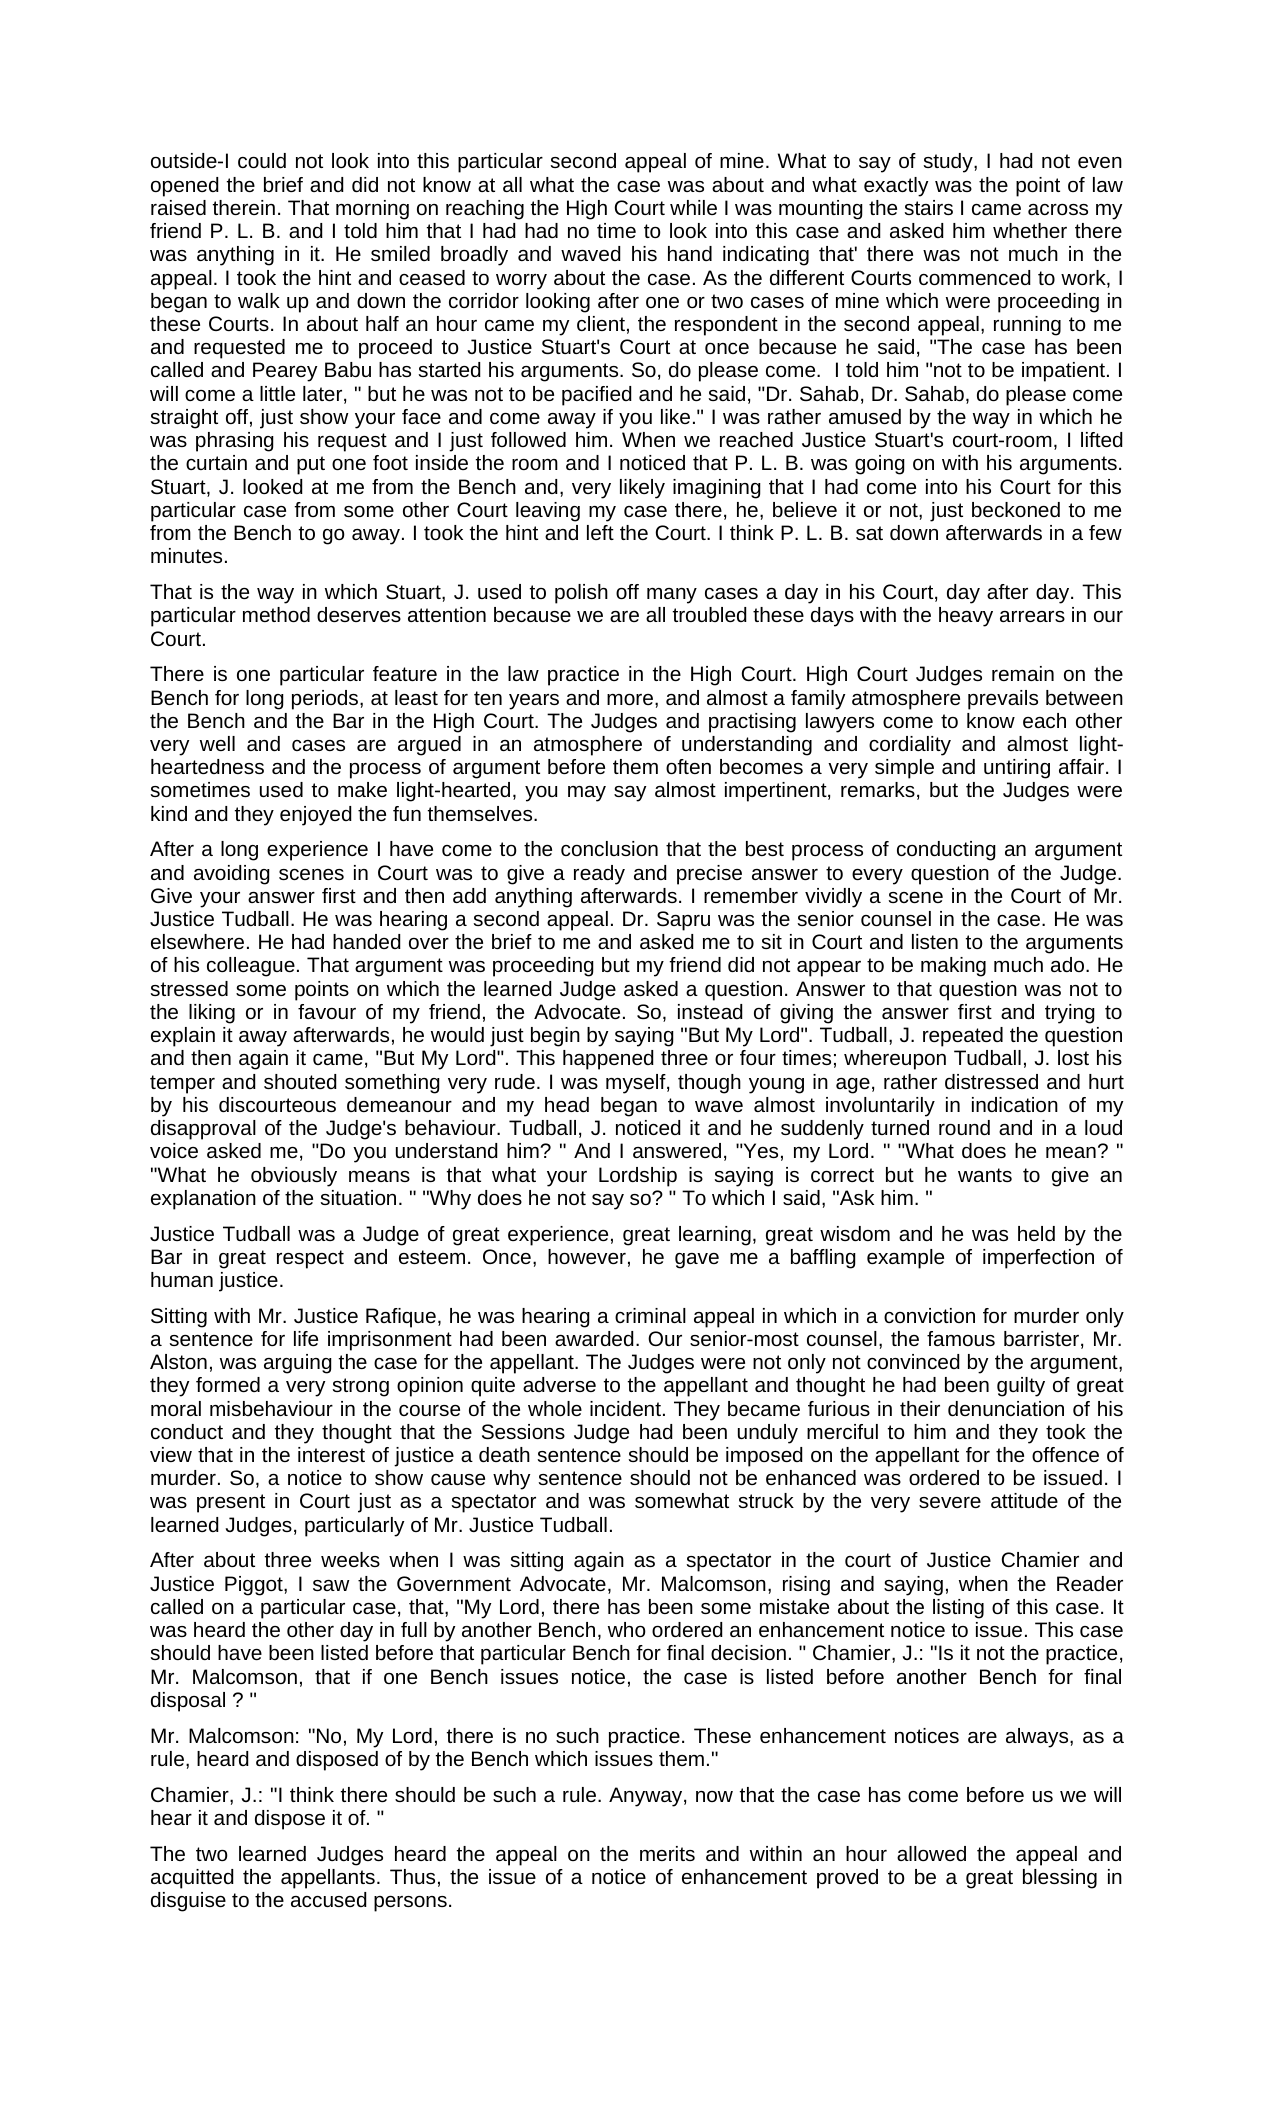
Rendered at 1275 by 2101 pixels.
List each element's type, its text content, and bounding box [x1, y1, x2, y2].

text After a long experience I have come to the conclusion that the best process of conducting an argument and avoiding scenes in Court was to give a ready and precise answer to every question of the Judge. Give your answer first and then add anything afterwards. I remember vividly a scene in the Court of Mr. Justice Tudball. He was hearing a second appeal. Dr. Sapru was the senior counsel in the case. He was elsewhere. He had handed over the brief to me and asked me to sit in Court and listen to the arguments of his colleague. That argument was proceeding but my friend did not appear to be making much ado. He stressed some points on which the learned Judge asked a question. Answer to that question was not to the liking or in favour of my friend, the Advocate. So, instead of giving the answer first and trying to explain it away afterwards, he would just begin by saying "But My Lord". Tudball, J. repeated the question and then again it came, "But My Lord". This happened three or four times; whereupon Tudball, J. lost his temper and shouted something very rude. I was myself, though young in age, rather distressed and hurt by his discourteous demeanour and my head began to wave almost involuntarily in indication of my disapproval of the Judge's behaviour. Tudball, J. noticed it and he suddenly turned round and in a loud voice asked me, "Do you understand him? " And I answered, "Yes, my Lord. " "What does he mean? " "What he obviously means is that what your Lordship is saying is correct but he wants to give an explanation of the situation. " "Why does he not say so? " To which I said, "Ask him. " [150, 838, 1125, 1209]
text That is the way in which Stuart, J. used to polish off many cases a day in his Court, day after day. This particular method deserves attention because we are all troubled these days with the heavy arrears in our Court. [150, 581, 1125, 650]
text There is one particular feature in the law practice in the High Court. High Court Judges remain on the Bench for long periods, at least for ten years and more, and almost a family atmosphere prevails between the Bench and the Bar in the High Court. The Judges and practising lawyers come to know each other very well and cases are argued in an atmosphere of understanding and cordiality and almost light-heartedness and the process of argument before them often becomes a very simple and untiring affair. I sometimes used to make light-hearted, you may say almost impertinent, remarks, but the Judges were kind and they enjoyed the fun themselves. [150, 663, 1125, 825]
text After about three weeks when I was sitting again as a spectator in the court of Justice Chamier and Justice Piggot, I saw the Government Advocate, Mr. Malcomson, rising and saying, when the Reader called on a particular case, that, "My Lord, there has been some mistake about the listing of this case. It was heard the other day in full by another Bench, who ordered an enhancement notice to issue. This case should have been listed before that particular Bench for final decision. " Chamier, J.: "Is it not the practice, Mr. Malcomson, that if one Bench issues notice, the case is listed before another Bench for final disposal ? " [150, 1549, 1125, 1712]
text Justice Tudball was a Judge of great experience, great learning, great wisdom and he was held by the Bar in great respect and esteem. Once, however, he gave me a baffling example of imperfection of human justice. [150, 1222, 1125, 1292]
text outside-I could not look into this particular second appeal of mine. What to say of study, I had not even opened the brief and did not know at all what the case was about and what exactly was the point of law raised therein. That morning on reaching the High Court while I was mounting the stairs I came across my friend P. L. B. and I told him that I had had no time to look into this case and asked him whether there was anything in it. He smiled broadly and waved his hand indicating that' there was not much in the appeal. I took the hint and ceased to worry about the case. As the different Courts commenced to work, I began to walk up and down the corridor looking after one or two cases of mine which were proceeding in these Courts. In about half an hour came my client, the respondent in the second appeal, running to me and requested me to proceed to Justice Stuart's Court at once because he said, "The case has been called and Pearey Babu has started his arguments. So, do please come. I told him "not to be impatient. I will come a little later, " but he was not to be pacified and he said, "Dr. Sahab, Dr. Sahab, do please come straight off, just show your face and come away if you like." I was rather amused by the way in which he was phrasing his request and I just followed him. When we reached Justice Stuart's court-room, I lifted the curtain and put one foot inside the room and I noticed that P. L. B. was going on with his arguments. Stuart, J. looked at me from the Bench and, very likely imagining that I had come into his Court for this particular case from some other Court leaving my case there, he, believe it or not, just beckoned to me from the Bench to go away. I took the hint and left the Court. I think P. L. B. sat down afterwards in a few minutes. [150, 150, 1125, 568]
text Chamier, J.: "I think there should be such a rule. Anyway, now that the case has come before us we will hear it and dispose it of. " [150, 1783, 1125, 1829]
text Sitting with Mr. Justice Rafique, he was hearing a criminal appeal in which in a conviction for murder only a sentence for life imprisonment had been awarded. Our senior-most counsel, the famous barrister, Mr. Alston, was arguing the case for the appellant. The Judges were not only not convinced by the argument, they formed a very strong opinion quite adverse to the appellant and thought he had been guilty of great moral misbehaviour in the course of the whole incident. They became furious in their denunciation of his conduct and they thought that the Sessions Judge had been unduly merciful to him and they took the view that in the interest of justice a death sentence should be imposed on the appellant for the offence of murder. So, a notice to show cause why sentence should not be enhanced was ordered to be issued. I was present in Court just as a spectator and was somewhat struck by the very severe attitude of the learned Judges, particularly of Mr. Justice Tudball. [150, 1304, 1125, 1537]
text The two learned Judges heard the appeal on the merits and within an hour allowed the appeal and acquitted the appellants. Thus, the issue of a notice of enhancement proved to be a great blessing in disguise to the accused persons. [150, 1842, 1125, 1912]
text Mr. Malcomson: "No, My Lord, there is no such practice. These enhancement notices are always, as a rule, heard and disposed of by the Bench which issues them." [150, 1724, 1125, 1771]
